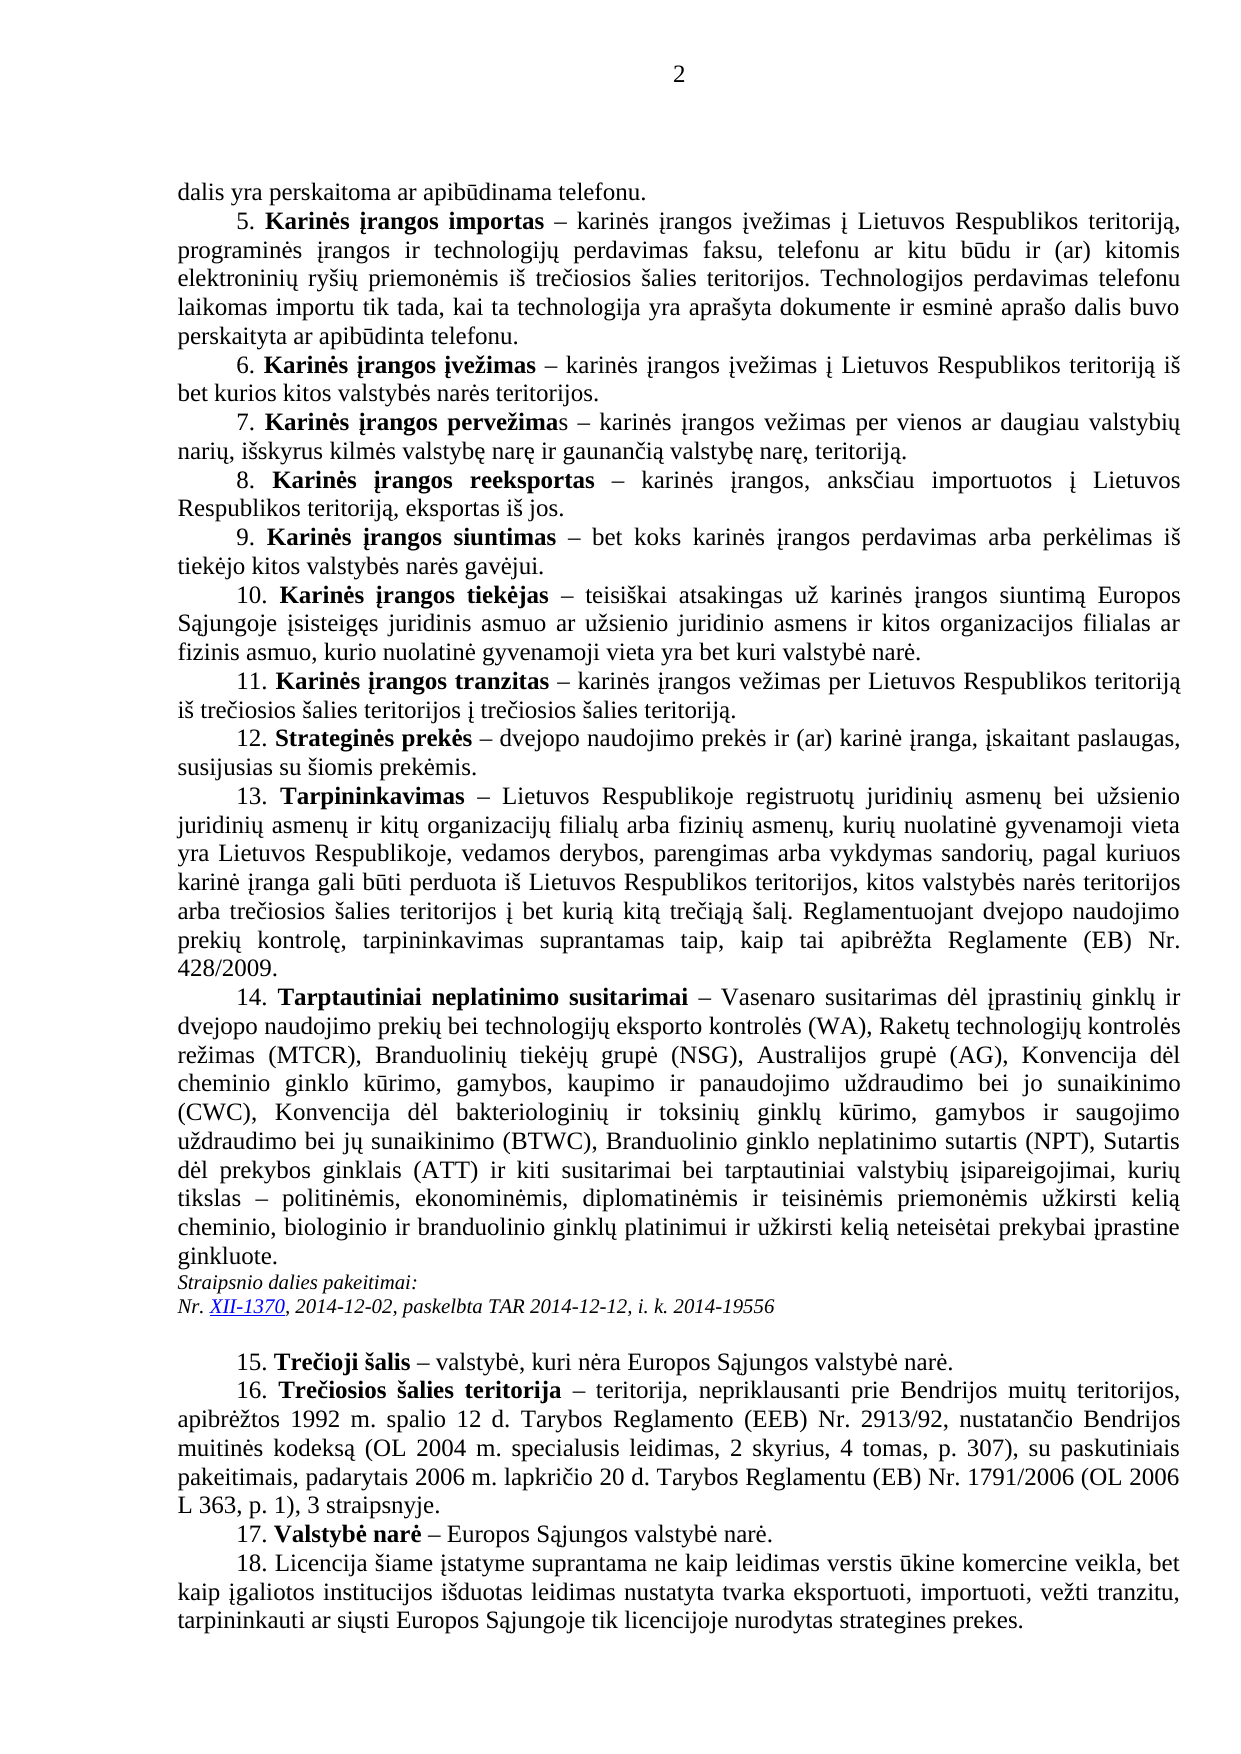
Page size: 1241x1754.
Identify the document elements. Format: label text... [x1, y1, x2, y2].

text 15. Trečioji šalis – valstybė, kuri nėra Europos Sąjungos valstybė narė. [177, 1347, 1181, 1375]
text dalis yra perskaitoma ar apibūdinama telefonu. [177, 177, 1181, 206]
text Nr. XII-1370, 2014-12-02, paskelbta TAR 2014-12-12, i. k. 2014-19556 [177, 1294, 1181, 1318]
text 8. Karinės įrangos reeksportas – karinės įrangos, anksčiau importuotos į Lietuvos Respublikos teritoriją, eksportas iš jos. [177, 465, 1181, 522]
text 5. Karinės įrangos importas – karinės įrangos įvežimas į Lietuvos Respublikos teritoriją, programinės įrangos ir technologijų perdavimas faksu, telefonu ar kitu būdu ir (ar) kitomis elektroninių ryšių priemonėmis iš trečiosios šalies teritorijos. Technologijos perdavimas telefonu laikomas importu tik tada, kai ta technologija yra aprašyta dokumente ir esminė aprašo dalis buvo perskaityta ar apibūdinta telefonu. [177, 206, 1181, 350]
text 12. Strateginės prekės – dvejopo naudojimo prekės ir (ar) karinė įranga, įskaitant paslaugas, susijusias su šiomis prekėmis. [177, 723, 1181, 781]
text 17. Valstybė narė – Europos Sąjungos valstybė narė. [177, 1519, 1181, 1548]
text 11. Karinės įrangos tranzitas – karinės įrangos vežimas per Lietuvos Respublikos teritoriją iš trečiosios šalies teritorijos į trečiosios šalies teritoriją. [177, 666, 1181, 723]
text 14. Tarptautiniai neplatinimo susitarimai – Vasenaro susitarimas dėl įprastinių ginklų ir dvejopo naudojimo prekių bei technologijų eksporto kontrolės (WA), Raketų technologijų kontrolės režimas (MTCR), Branduolinių tiekėjų grupė (NSG), Australijos grupė (AG), Konvencija dėl cheminio ginklo kūrimo, gamybos, kaupimo ir panaudojimo uždraudimo bei jo sunaikinimo (CWC), Konvencija dėl bakteriologinių ir toksinių ginklų kūrimo, gamybos ir saugojimo uždraudimo bei jų sunaikinimo (BTWC), Branduolinio ginklo neplatinimo sutartis (NPT), Sutartis dėl prekybos ginklais (ATT) ir kiti susitarimai bei tarptautiniai valstybių įsipareigojimai, kurių tikslas – politinėmis, ekonominėmis, diplomatinėmis ir teisinėmis priemonėmis užkirsti kelią cheminio, biologinio ir branduolinio ginklų platinimui ir užkirsti kelią neteisėtai prekybai įprastine ginkluote. [177, 982, 1181, 1270]
text 10. Karinės įrangos tiekėjas – teisiškai atsakingas už karinės įrangos siuntimą Europos Sąjungoje įsisteigęs juridinis asmuo ar užsienio juridinio asmens ir kitos organizacijos filialas ar fizinis asmuo, kurio nuolatinė gyvenamoji vieta yra bet kuri valstybė narė. [177, 580, 1181, 666]
text 9. Karinės įrangos siuntimas – bet koks karinės įrangos perdavimas arba perkėlimas iš tiekėjo kitos valstybės narės gavėjui. [177, 522, 1181, 580]
text 7. Karinės įrangos pervežimas – karinės įrangos vežimas per vienos ar daugiau valstybių narių, išskyrus kilmės valstybę narę ir gaunančią valstybę narę, teritoriją. [177, 407, 1181, 465]
text 6. Karinės įrangos įvežimas – karinės įrangos įvežimas į Lietuvos Respublikos teritoriją iš bet kurios kitos valstybės narės teritorijos. [177, 350, 1181, 407]
text 16. Trečiosios šalies teritorija – teritorija, nepriklausanti prie Bendrijos muitų teritorijos, apibrėžtos 1992 m. spalio 12 d. Tarybos Reglamento (EEB) Nr. 2913/92, nustatančio Bendrijos muitinės kodeksą (OL 2004 m. specialusis leidimas, 2 skyrius, 4 tomas, p. 307), su paskutiniais pakeitimais, padarytais 2006 m. lapkričio 20 d. Tarybos Reglamentu (EB) Nr. 1791/2006 (OL 2006 L 363, p. 1), 3 straipsnyje. [177, 1375, 1181, 1519]
text Straipsnio dalies pakeitimai: [177, 1270, 1181, 1294]
text 18. Licencija šiame įstatyme suprantama ne kaip leidimas verstis ūkine komercine veikla, bet kaip įgaliotos institucijos išduotas leidimas nustatyta tvarka eksportuoti, importuoti, vežti tranzitu, tarpininkauti ar siųsti Europos Sąjungoje tik licencijoje nurodytas strategines prekes. [177, 1548, 1181, 1634]
text 13. Tarpininkavimas – Lietuvos Respublikoje registruotų juridinių asmenų bei užsienio juridinių asmenų ir kitų organizacijų filialų arba fizinių asmenų, kurių nuolatinė gyvenamoji vieta yra Lietuvos Respublikoje, vedamos derybos, parengimas arba vykdymas sandorių, pagal kuriuos karinė įranga gali būti perduota iš Lietuvos Respublikos teritorijos, kitos valstybės narės teritorijos arba trečiosios šalies teritorijos į bet kurią kitą trečiąją šalį. Reglamentuojant dvejopo naudojimo prekių kontrolę, tarpininkavimas suprantamas taip, kaip tai apibrėžta Reglamente (EB) Nr. 428/2009. [177, 781, 1181, 982]
